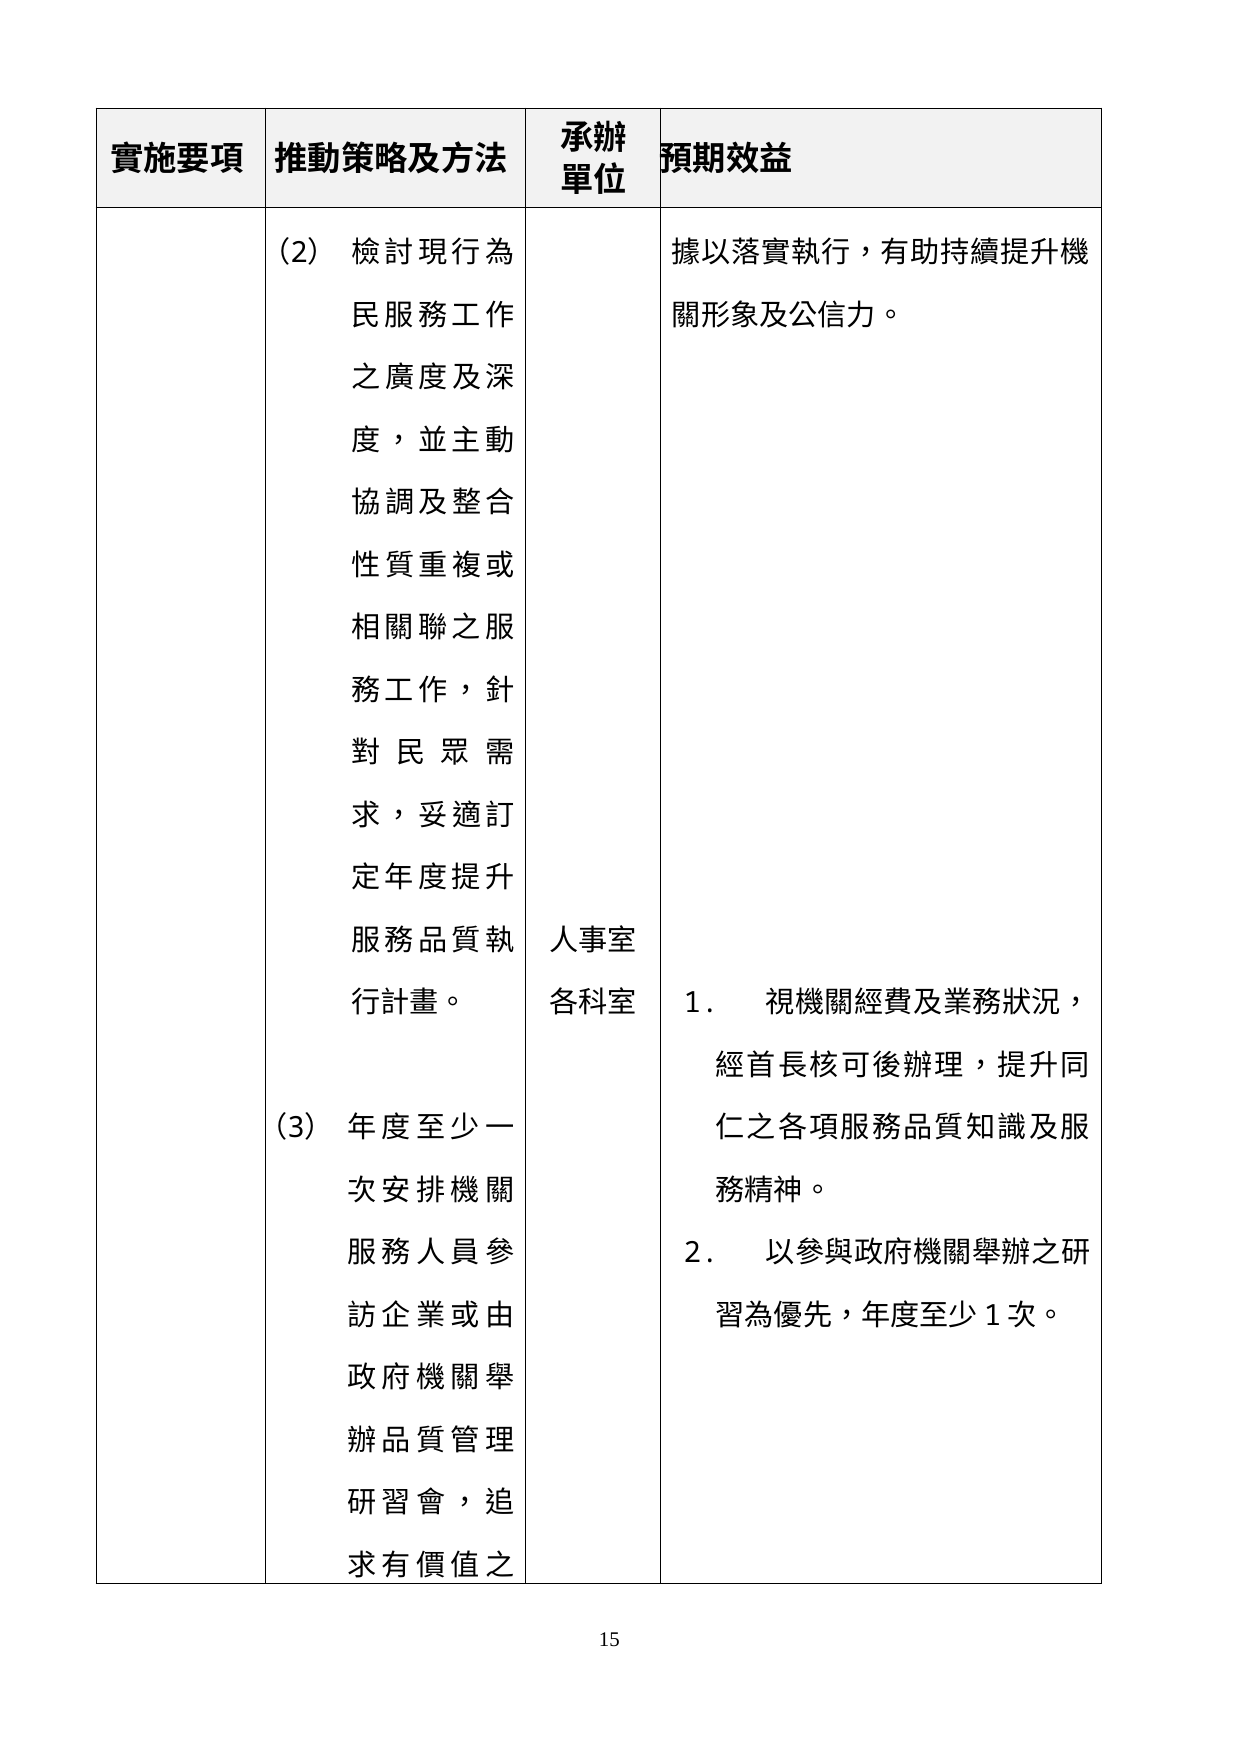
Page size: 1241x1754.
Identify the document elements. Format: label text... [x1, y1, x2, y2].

table_header 承辦 單位 [526, 109, 660, 207]
table_cell 鼓勵職員利用各項會議時(含年度業務檢討會議、監務會議、科務會議等)提出創新服務或興革建言，經由研討認可後進一步提出完整架構與內容，依程序提報陳核。 經採用成為機關服務政策或措施，對提案人進行獎勵，以鼓勵提供創意及建言。 確立年度執行目標與工作方向，據以落實執行，有助持續提升機關形象及公信力。 視機關經費及業務狀況，經首長核可後辦理，提升同仁之各項服務品質知識及服務精神。 以參與政府機關舉辦之研習為優先，年度至少1次。 與臨近矯正機關共同或輪流舉辦例行性大型研討會。(如志工組訓等)。 邀請臨近各機關長官及貴賓參與機關所舉辦之重要活動。 受邀派員參加他機關舉辦之重要活動，以相互交流觀摩學習。 建立服務評價回饋機制，精進服務效能。 [661, 208, 1101, 1583]
table_cell 五、創新服務方式，整合服務資源 [97, 208, 265, 1583]
table_cell 透過會議或講習，鼓勵提出有價值且合理可行之創意服務項目，趨向內容活潑並貼近民眾生活需求而設想。 檢討現行為民服務工作之廣度及深度，並主動協調及整合性質重複或相關聯之服務工作，針對民眾需求，妥適訂定年度提升服務品質執行計畫。 年度至少一次安排機關服務人員參訪企業或由政府機關舉辦品質管理研習會，追求有價值之創新服務型態與方式多元化。 年度內至少一次舉辦跨機關資訊研討會、座談會或教育訓練，突破現行機關間之隔閡，從政府服務資源整合及共享角度出發，規劃跨機關水平整合或業務體系垂直整合服務。 利用即時評價機制調查民眾接受意見，以回饋至業務流程及服務態度等之改善。 [266, 208, 525, 1583]
table_header 推動策略及方法 [266, 109, 525, 207]
table_header 預期效益 [661, 109, 1101, 207]
table_cell 人事室 各科室 [526, 208, 660, 1583]
table_header 實施要項 [97, 109, 265, 207]
